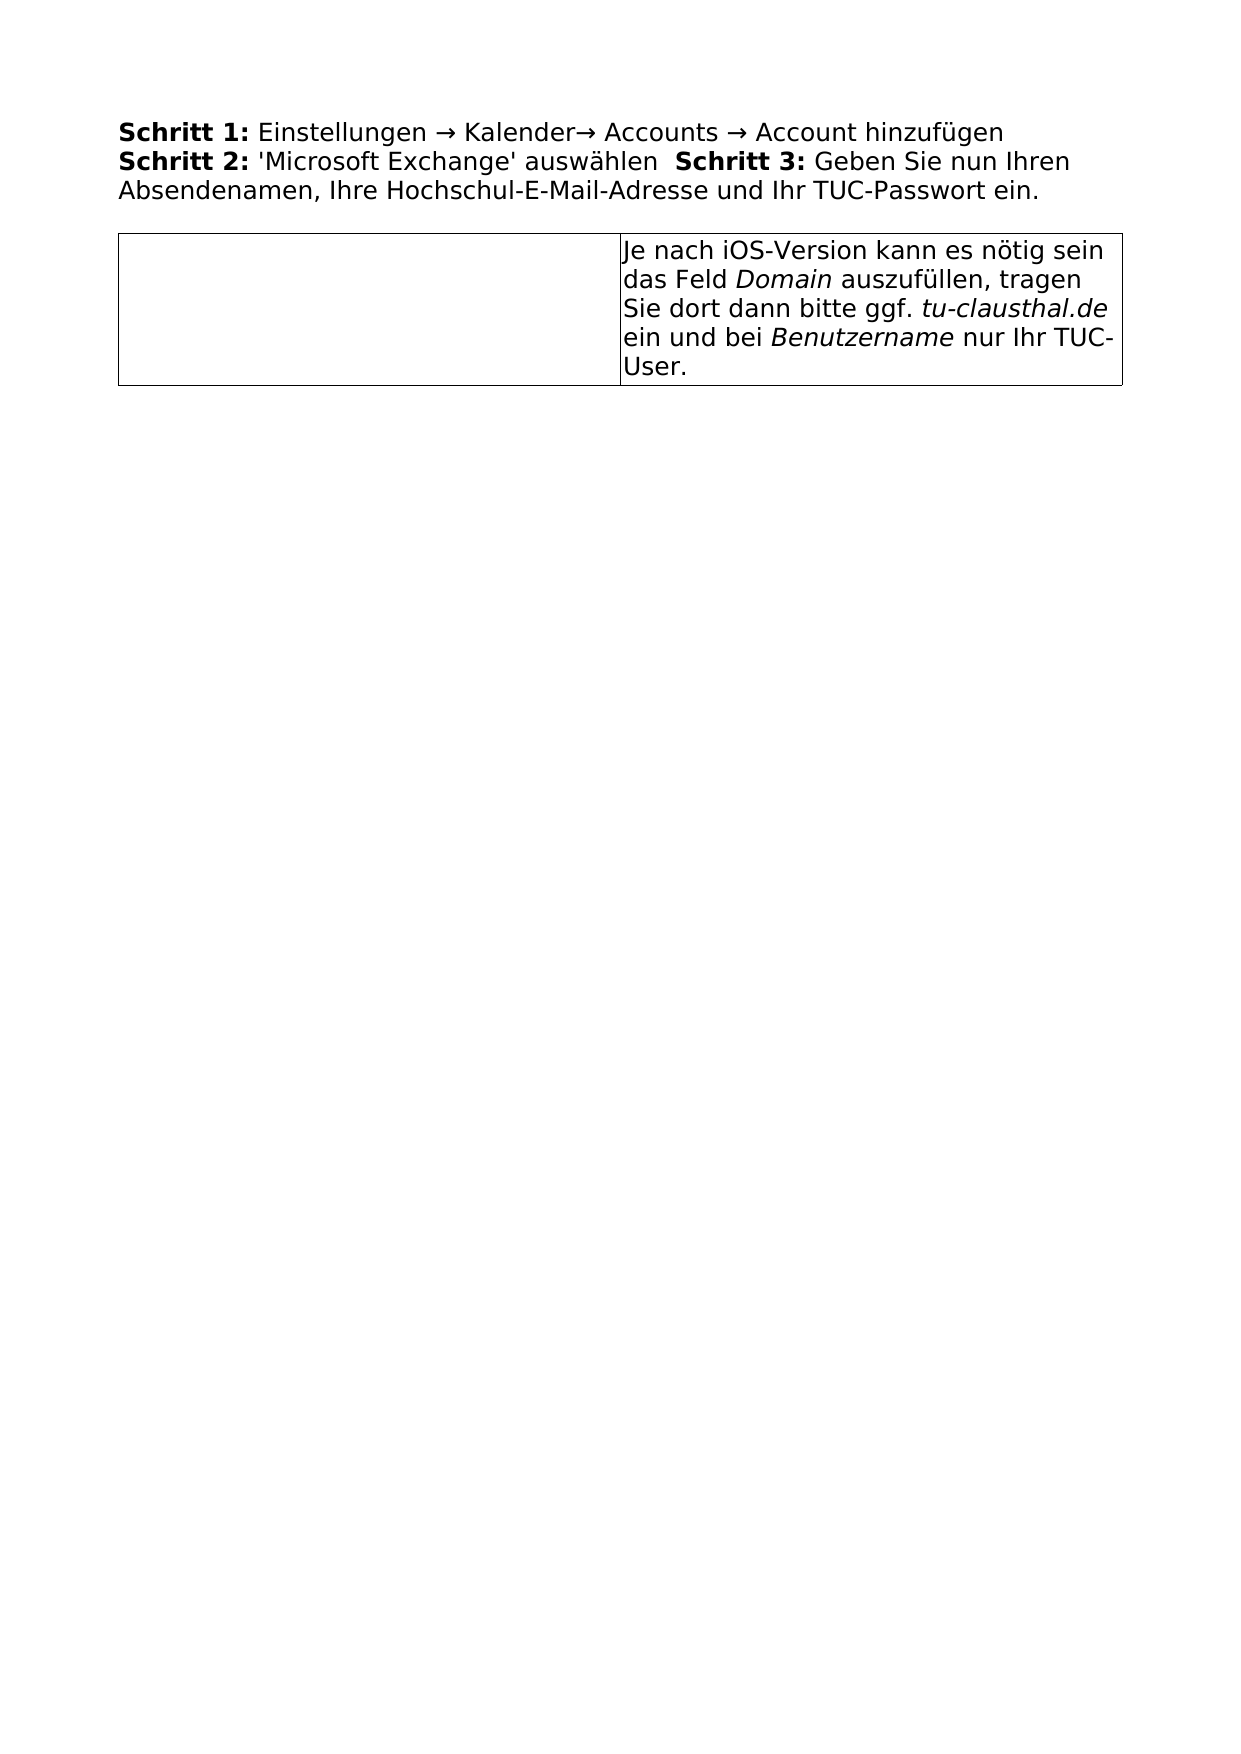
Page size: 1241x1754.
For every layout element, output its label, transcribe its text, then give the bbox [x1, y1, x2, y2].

table_header [119, 234, 620, 385]
text Schritt 1: Einstellungen → Kalender→ Accounts → Account hinzufügen Schritt 2: 'Microsoft Exchange' auswählen Schritt 3: Geben Sie nun Ihren Absendenamen, Ihre Hochschul-E-Mail-Adresse und Ihr TUC-Passwort ein. [118, 118, 1122, 206]
table_header Je nach iOS-Version kann es nötig sein das Feld Domain auszufüllen, tragen Sie dort dann bitte ggf. tu-clausthal.de ein und bei Benutzername nur Ihr TUC-User. [621, 234, 1122, 385]
